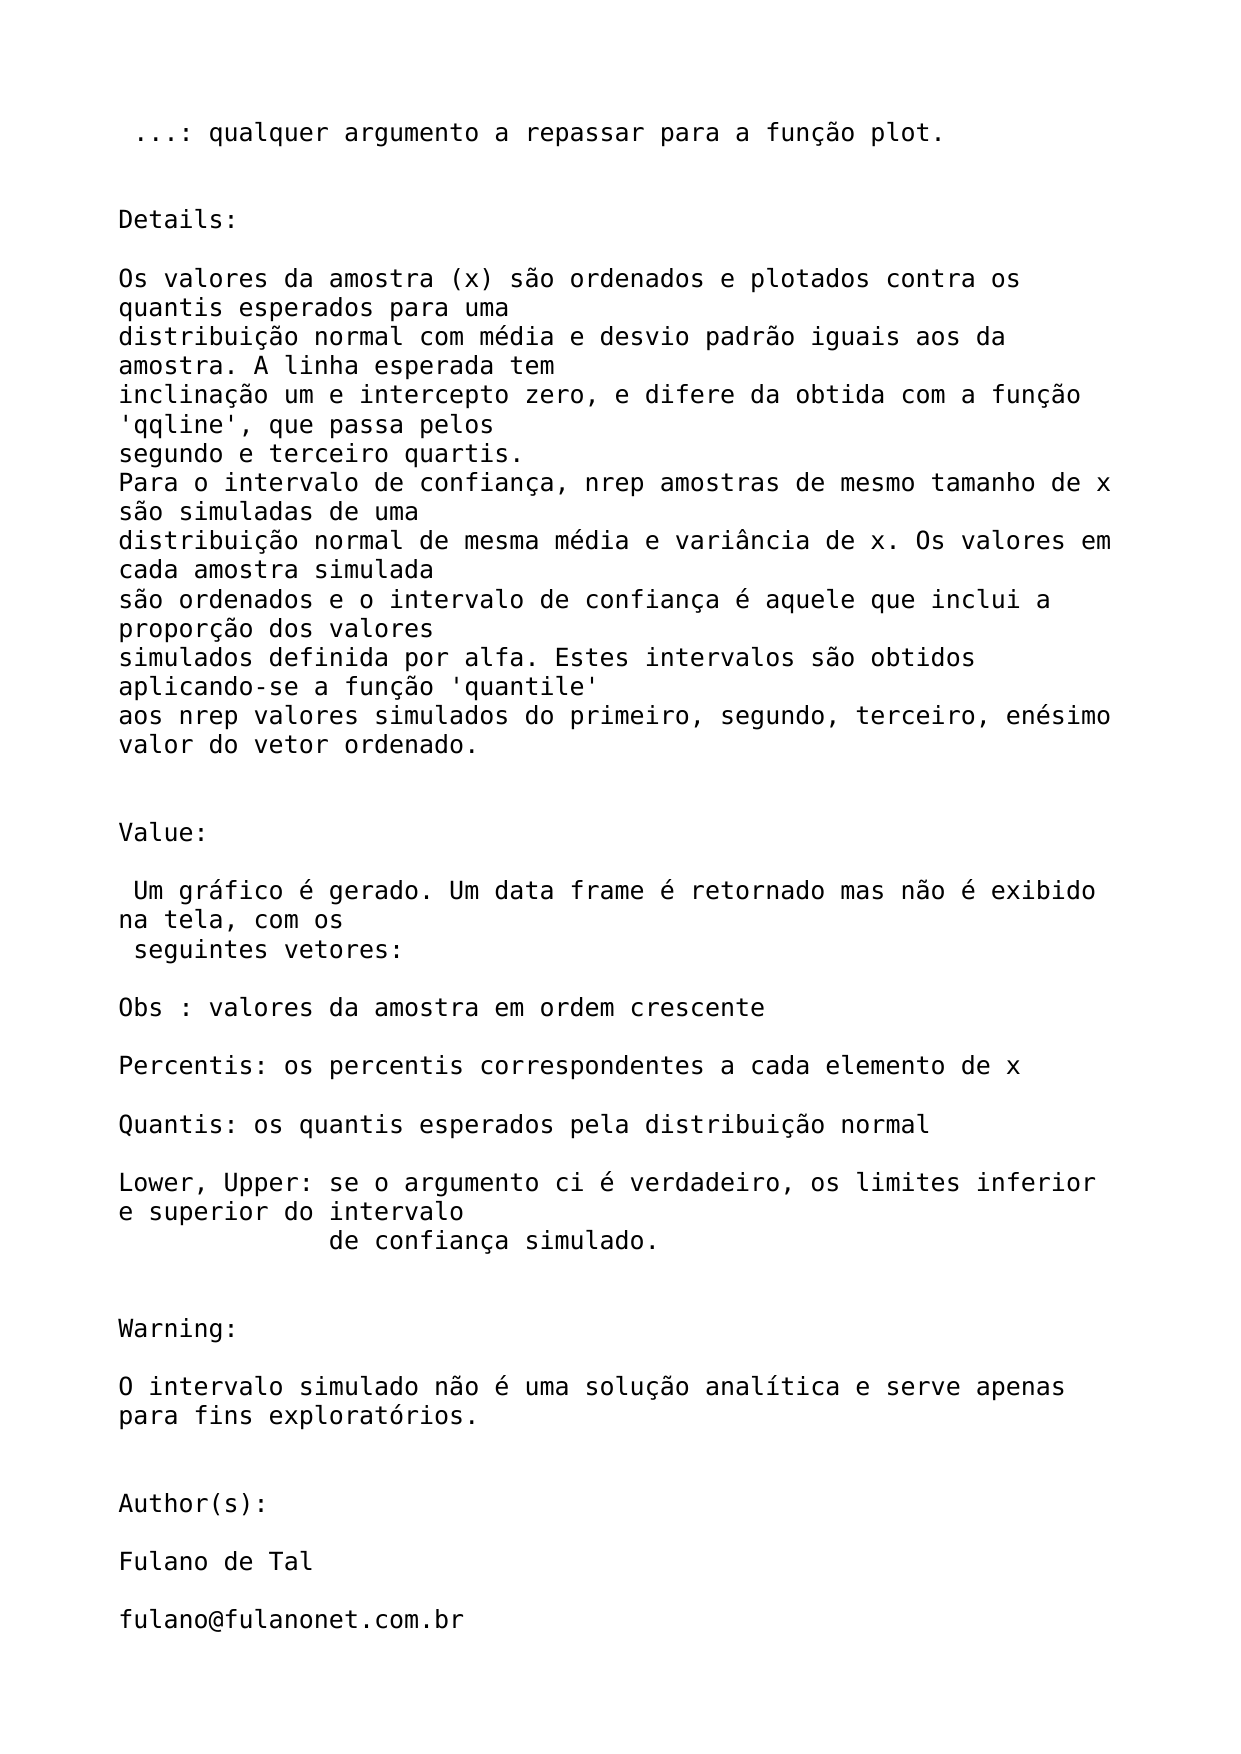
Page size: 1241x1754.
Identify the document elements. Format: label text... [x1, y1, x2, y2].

text ...: qualquer argumento a repassar para a função plot. Details: Os valores da amostra (x) são ordenados e plotados contra os quantis esperados para uma distribuição normal com média e desvio padrão iguais aos da amostra. A linha esperada tem inclinação um e intercepto zero, e difere da obtida com a função 'qqline', que passa pelos segundo e terceiro quartis. Para o intervalo de confiança, nrep amostras de mesmo tamanho de x são simuladas de uma distribuição normal de mesma média e variância de x. Os valores em cada amostra simulada são ordenados e o intervalo de confiança é aquele que inclui a proporção dos valores simulados definida por alfa. Estes intervalos são obtidos aplicando-se a função 'quantile' aos nrep valores simulados do primeiro, segundo, terceiro, enésimo valor do vetor ordenado. Value: Um gráfico é gerado. Um data frame é retornado mas não é exibido na tela, com os seguintes vetores: Obs : valores da amostra em ordem crescente Percentis: os percentis correspondentes a cada elemento de x Quantis: os quantis esperados pela distribuição normal Lower, Upper: se o argumento ci é verdadeiro, os limites inferior e superior do intervalo de confiança simulado. Warning: O intervalo simulado não é uma solução analítica e serve apenas para fins exploratórios. Author(s): Fulano de Tal fulano@fulanonet.com.br [118, 118, 1122, 1635]
